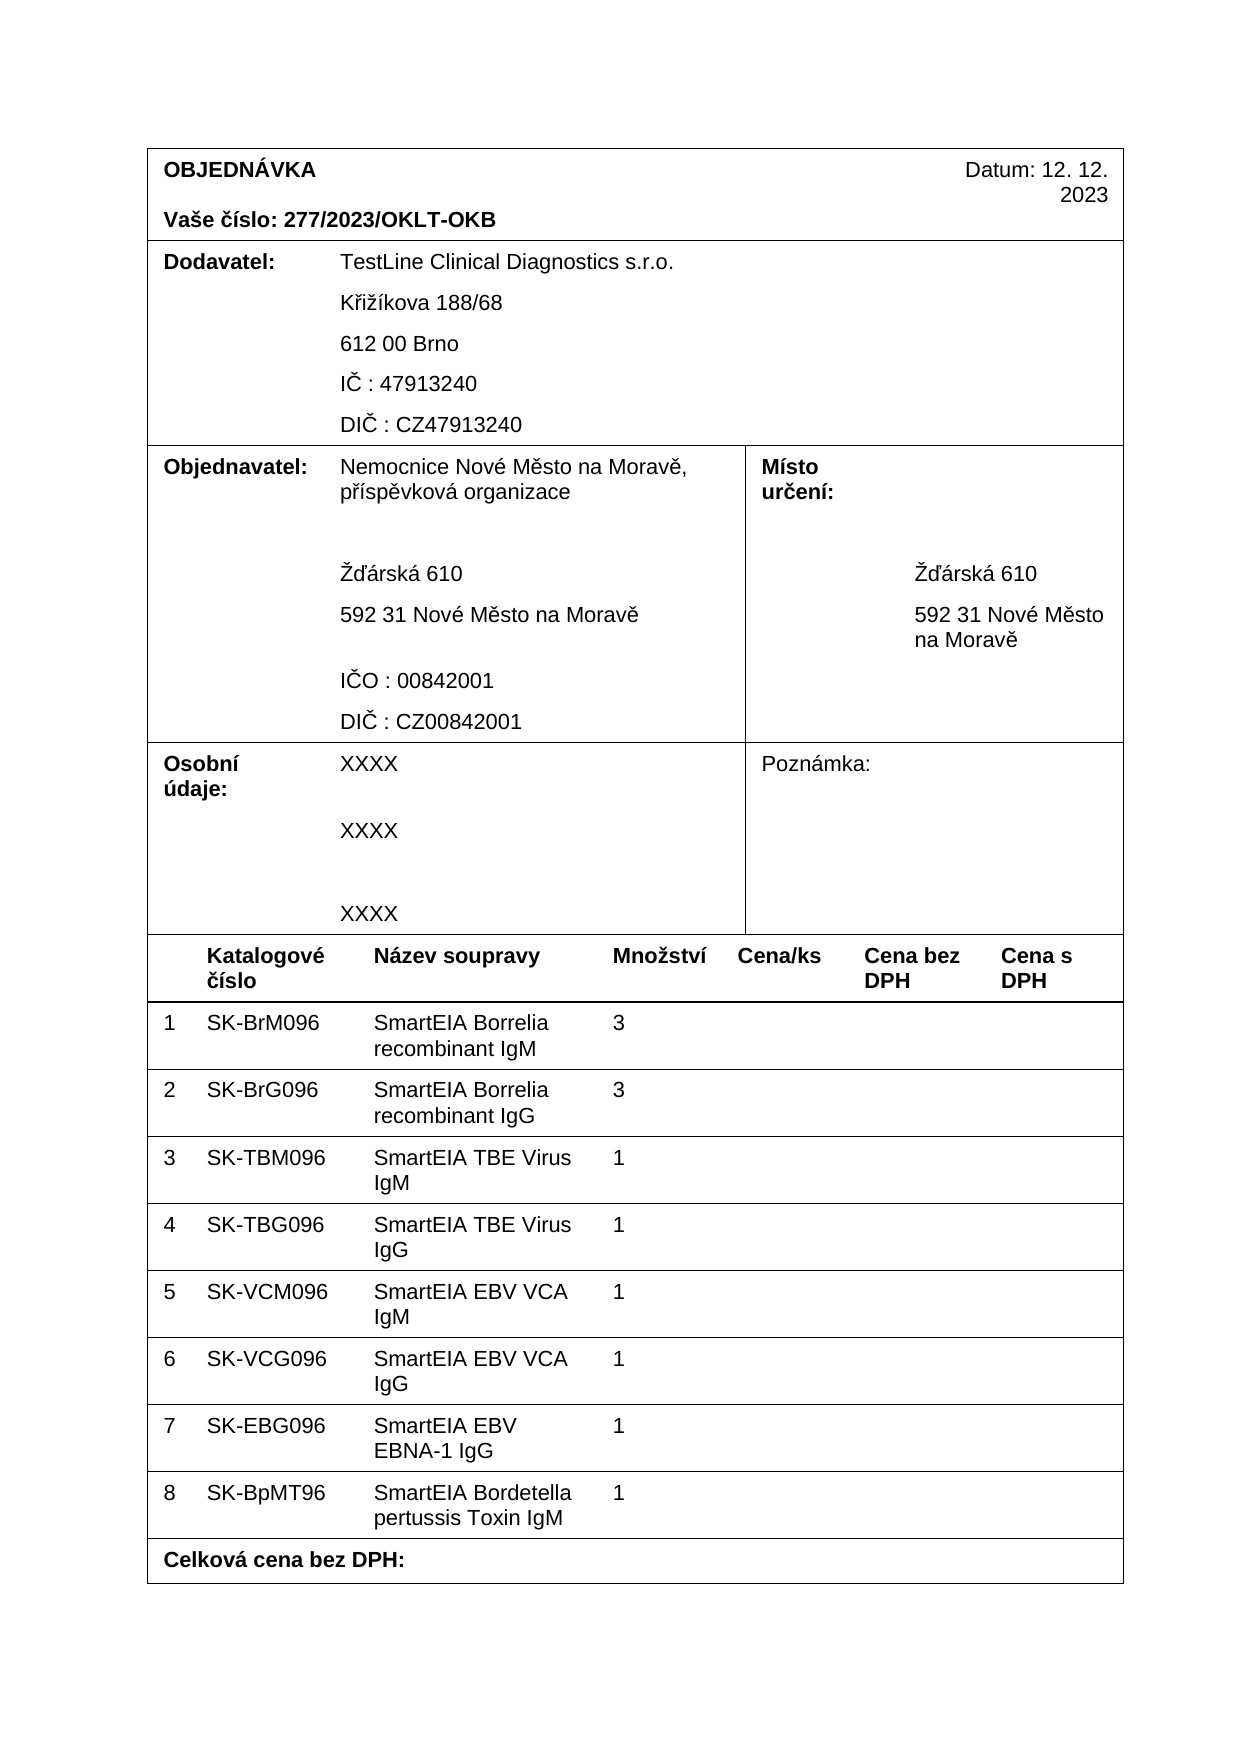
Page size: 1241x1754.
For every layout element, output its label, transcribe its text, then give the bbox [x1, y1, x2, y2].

table_cell [746, 404, 899, 445]
table_cell 3 [597, 1003, 722, 1068]
table_cell SK-BpMT96 [191, 1472, 358, 1538]
table_cell Objednavatel: [148, 446, 324, 512]
table_cell SK-BrM096 [191, 1003, 358, 1068]
table_cell Žďárská 610 [899, 553, 1123, 594]
table_cell [722, 1137, 848, 1203]
table_cell [899, 660, 1123, 701]
table_cell [148, 701, 324, 742]
table_cell SmartEIA Borrelia recombinant IgG [358, 1070, 597, 1136]
table_cell [746, 660, 899, 701]
table_cell [985, 1070, 1123, 1136]
table_cell SK-TBM096 [191, 1137, 358, 1203]
table_cell [746, 241, 899, 282]
table_cell TestLine Clinical Diagnostics s.r.o. [324, 241, 746, 282]
table_cell [722, 1472, 848, 1538]
table_cell [985, 1338, 1123, 1404]
table_cell [148, 323, 324, 363]
table_cell [746, 553, 899, 594]
table_header Katalogové číslo [191, 935, 358, 1001]
table_cell Osobní údaje: [148, 743, 324, 809]
table_cell SmartEIA Borrelia recombinant IgM [358, 1003, 597, 1068]
table_cell 4 [148, 1204, 191, 1270]
table_cell [746, 701, 899, 742]
table_cell 1 [597, 1271, 722, 1337]
table_cell [899, 364, 1123, 404]
table_cell [324, 512, 745, 553]
table_cell 6 [148, 1338, 191, 1404]
table_cell XXXX [324, 809, 745, 851]
table_cell Celková cena bez DPH: [148, 1539, 985, 1583]
table_cell SK-BrG096 [191, 1070, 358, 1136]
table_cell [148, 893, 324, 934]
table_cell [899, 404, 1123, 445]
table_cell [849, 1472, 985, 1538]
table_cell Místo určení: [746, 446, 899, 512]
table_cell [148, 404, 324, 445]
table_cell [746, 512, 899, 553]
table_header Cena/ks [722, 935, 848, 1001]
table_cell IČO : 00842001 [324, 660, 745, 701]
table_header Množství [597, 935, 722, 1001]
table_cell [148, 851, 324, 892]
table_cell 1 [597, 1405, 722, 1471]
table_cell [849, 1405, 985, 1471]
table_cell Nemocnice Nové Město na Moravě, příspěvková organizace [324, 446, 745, 512]
table_cell 1 [597, 1137, 722, 1203]
table_cell [899, 323, 1123, 363]
table_cell XXXX [324, 743, 745, 809]
table_cell [849, 1338, 985, 1404]
table_cell 1 [597, 1204, 722, 1270]
table_cell 1 [148, 1003, 191, 1068]
table_cell Křižíkova 188/68 [324, 282, 746, 323]
table_cell SK-VCG096 [191, 1338, 358, 1404]
table_cell 7 [148, 1405, 191, 1471]
table_cell [148, 282, 324, 323]
table_cell [746, 364, 899, 404]
table_cell [722, 1271, 848, 1337]
table_cell Dodavatel: [148, 241, 324, 282]
table_cell [899, 282, 1123, 323]
table_cell [746, 893, 899, 934]
table_cell [985, 1003, 1123, 1068]
table_cell [148, 364, 324, 404]
table_cell IČ : 47913240 [324, 364, 746, 404]
table_cell [985, 1137, 1123, 1203]
table_cell Poznámka: [746, 743, 899, 809]
table_cell SmartEIA TBE Virus IgM [358, 1137, 597, 1203]
table_cell 1 [597, 1472, 722, 1538]
table_cell [985, 1539, 1123, 1583]
table_cell [985, 1472, 1123, 1538]
table_cell [849, 1204, 985, 1270]
table_cell [746, 323, 899, 363]
table_cell DIČ : CZ47913240 [324, 404, 746, 445]
table_cell XXXX [324, 893, 745, 934]
table_cell SmartEIA EBV VCA IgM [358, 1271, 597, 1337]
table_cell [985, 1271, 1123, 1337]
table_cell [722, 1405, 848, 1471]
table_cell [849, 1070, 985, 1136]
table_cell 8 [148, 1472, 191, 1538]
table_header Datum: 12. 12. 2023 [899, 149, 1123, 240]
table_cell 3 [148, 1137, 191, 1203]
table_cell 5 [148, 1271, 191, 1337]
table_cell 592 31 Nové Město na Moravě [324, 594, 745, 660]
table_cell [849, 1271, 985, 1337]
table_cell [849, 1003, 985, 1068]
table_cell [899, 743, 1123, 934]
table_cell Žďárská 610 [324, 553, 745, 594]
table_cell [899, 446, 1123, 512]
table_cell [985, 1204, 1123, 1270]
table_cell SK-EBG096 [191, 1405, 358, 1471]
table_cell [148, 512, 324, 553]
table_cell [746, 594, 899, 660]
table_cell [985, 1405, 1123, 1471]
table_cell [722, 1204, 848, 1270]
table_cell SmartEIA TBE Virus IgG [358, 1204, 597, 1270]
table_cell [722, 1070, 848, 1136]
table_cell [722, 1003, 848, 1068]
table_cell DIČ : CZ00842001 [324, 701, 745, 742]
table_cell [148, 594, 324, 660]
table_cell [148, 809, 324, 851]
table_cell SmartEIA EBV VCA IgG [358, 1338, 597, 1404]
table_cell [148, 553, 324, 594]
table_cell 2 [148, 1070, 191, 1136]
table_cell [899, 512, 1123, 553]
table_cell SmartEIA EBV EBNA-1 IgG [358, 1405, 597, 1471]
table_cell [849, 1137, 985, 1203]
table_header [148, 935, 191, 1001]
table_header Cena s DPH [985, 935, 1123, 1001]
table_cell SmartEIA Bordetella pertussis Toxin IgM [358, 1472, 597, 1538]
table_cell [722, 1338, 848, 1404]
table_header Cena bez DPH [849, 935, 985, 1001]
table_cell SK-TBG096 [191, 1204, 358, 1270]
table_cell 592 31 Nové Město na Moravě [899, 594, 1123, 660]
table_cell [746, 809, 899, 851]
table_header Název soupravy [358, 935, 597, 1001]
table_header OBJEDNÁVKA Vaše číslo: 277/2023/OKLT-OKB [148, 149, 899, 240]
table_cell 3 [597, 1070, 722, 1136]
table_cell 1 [597, 1338, 722, 1404]
table_cell [746, 851, 899, 892]
table_cell [746, 282, 899, 323]
table_cell [899, 241, 1123, 282]
table_cell [324, 851, 745, 892]
table_cell [899, 701, 1123, 742]
table_cell [148, 660, 324, 701]
table_cell SK-VCM096 [191, 1271, 358, 1337]
table_cell 612 00 Brno [324, 323, 746, 363]
